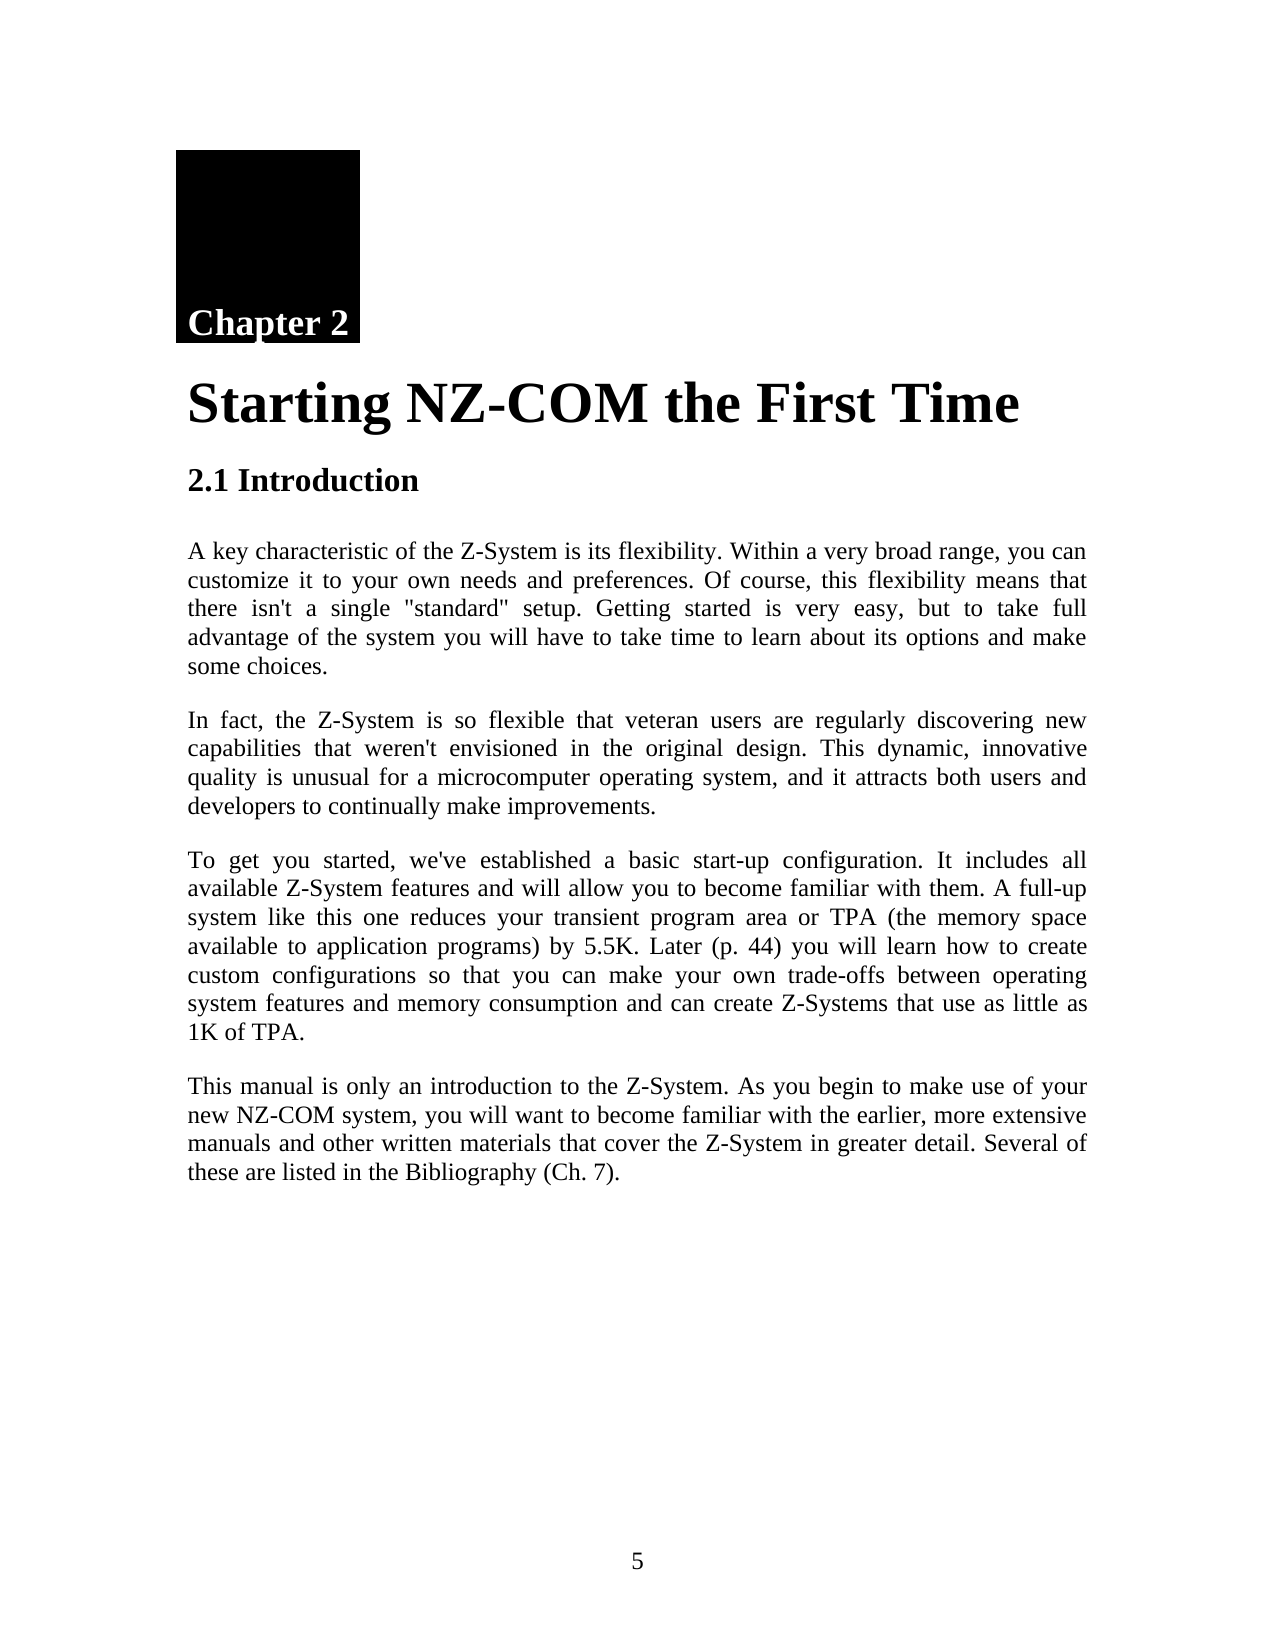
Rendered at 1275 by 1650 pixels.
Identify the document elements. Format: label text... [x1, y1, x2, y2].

table_header Chapter 2 [176, 150, 360, 343]
subtitle 2.1 Introduction [187, 460, 1087, 498]
text A key characteristic of the Z-System is its flexibility. Within a very broad range, you can customize it to your own needs and preferences. Of course, this flexibility means that there isn't a single "standard" setup. Getting started is very easy, but to take full advantage of the system you will have to take time to learn about its options and make some choices. [187, 536, 1087, 680]
text To get you started, we've established a basic start-up configuration. It includes all available Z-System features and will allow you to become familiar with them. A full-up system like this one reduces your transient program area or TPA (the memory space available to application programs) by 5.5K. Later (p. 44) you will learn how to create custom configurations so that you can make your own trade-offs between operating system features and memory consumption and can create Z-Systems that use as little as 1K of TPA. [187, 845, 1087, 1046]
text This manual is only an introduction to the Z-System. As you begin to make use of your new NZ-COM system, you will want to become familiar with the earlier, more extensive manuals and other written materials that cover the Z-System in greater detail. Several of these are listed in the Bibliography (Ch. 7). [187, 1071, 1087, 1186]
title Starting NZ-COM the First Time [187, 368, 1087, 435]
text In fact, the Z-System is so flexible that veteran users are regularly discovering new capabilities that weren't envisioned in the original design. This dynamic, innovative quality is unusual for a microcomputer operating system, and it attracts both users and developers to continually make improvements. [187, 705, 1087, 820]
